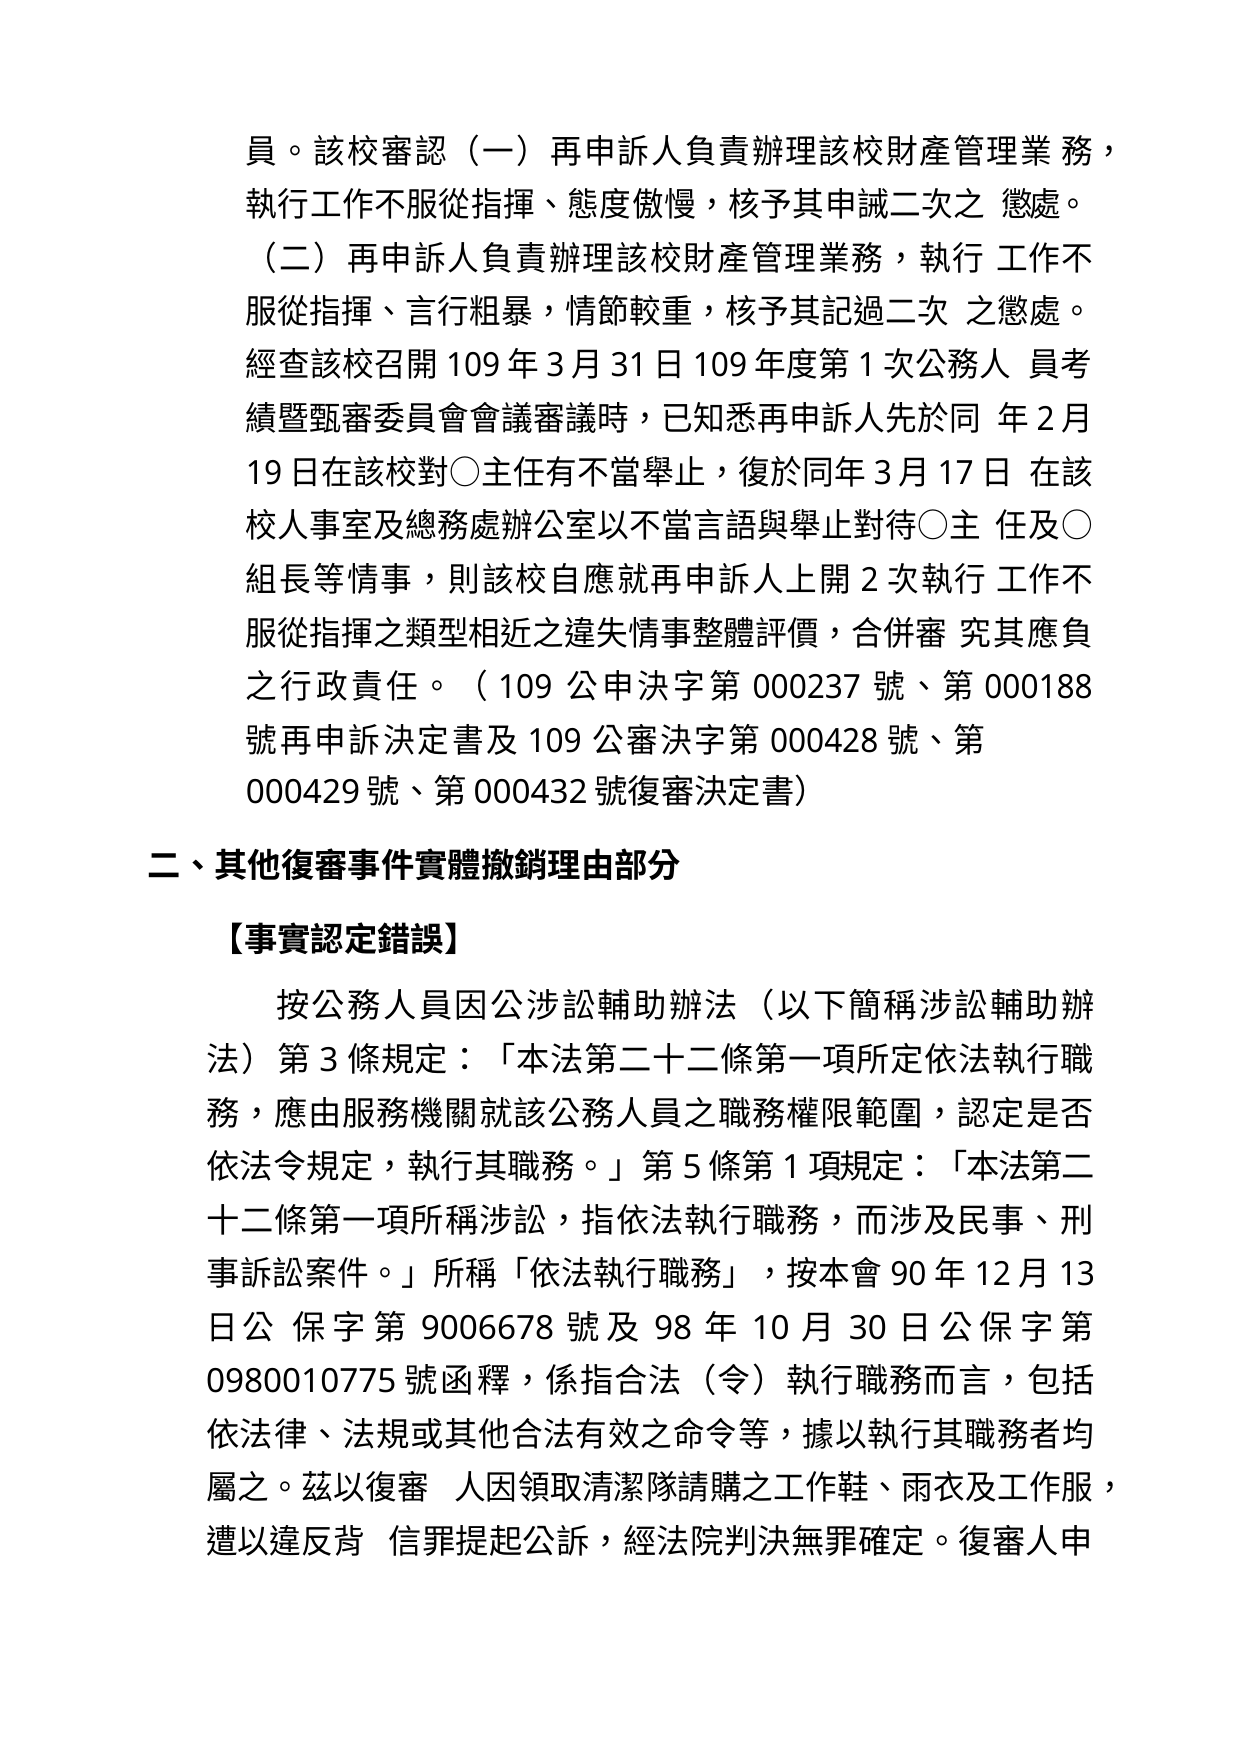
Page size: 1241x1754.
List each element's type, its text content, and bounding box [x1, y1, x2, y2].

text 000429號、第000432號復審決定書） [246, 767, 1119, 812]
text 【事實認定錯誤】 [211, 913, 1119, 961]
text 按公務人員因公涉訟輔助辦法（以下簡稱涉訟輔助辦法）第3條規定：「本法第二十二條第一項所定依法執行職務，應由服務機關就該公務人員之職務權限範圍，認定是否依法令規定，執行其職務。」第5條第1項規定：「本法第二十二條第一項所稱涉訟，指依法執行職務，而涉及民事、刑事訴訟案件。」所稱「依法執行職務」，按本會90年12月13日公 保字第9006678號及98年10月30日公保字第0980010775號函釋，係指合法（令）執行職務而言，包括依法律、法規或其他合法有效之命令等，據以執行其職務者均屬之。茲以復審 人因領取清潔隊請購之工作鞋、雨衣及工作服，遭以違反背 信罪提起公訴，經法院判決無罪確定。復審人申請第一審因公涉訟輔助費用，經機關依檢察官偵訊內容，以其執行督導 [206, 979, 1095, 1563]
subtitle 二、其他復審事件實體撤銷理由部分 [148, 839, 1119, 887]
text 員。該校審認（一）再申訴人負責辦理該校財產管理業 務，執行工作不服從指揮、態度傲慢，核予其申誡二次之 懲處。（二）再申訴人負責辦理該校財產管理業務，執行 工作不服從指揮、言行粗暴，情節較重，核予其記過二次 之懲處。經查該校召開109年3月31日109年度第1次公務人 員考績暨甄審委員會會議審議時，已知悉再申訴人先於同 年2月19日在該校對○主任有不當舉止，復於同年3月17日 在該校人事室及總務處辦公室以不當言語與舉止對待○主 任及○組長等情事，則該校自應就再申訴人上開2次執行 工作不服從指揮之類型相近之違失情事整體評價，合併審 究其應負之行政責任。（ 109 公申決字第000237 號、第000188 號再申訴決定書及109 公審決字第000428 號、第 [246, 124, 1093, 762]
